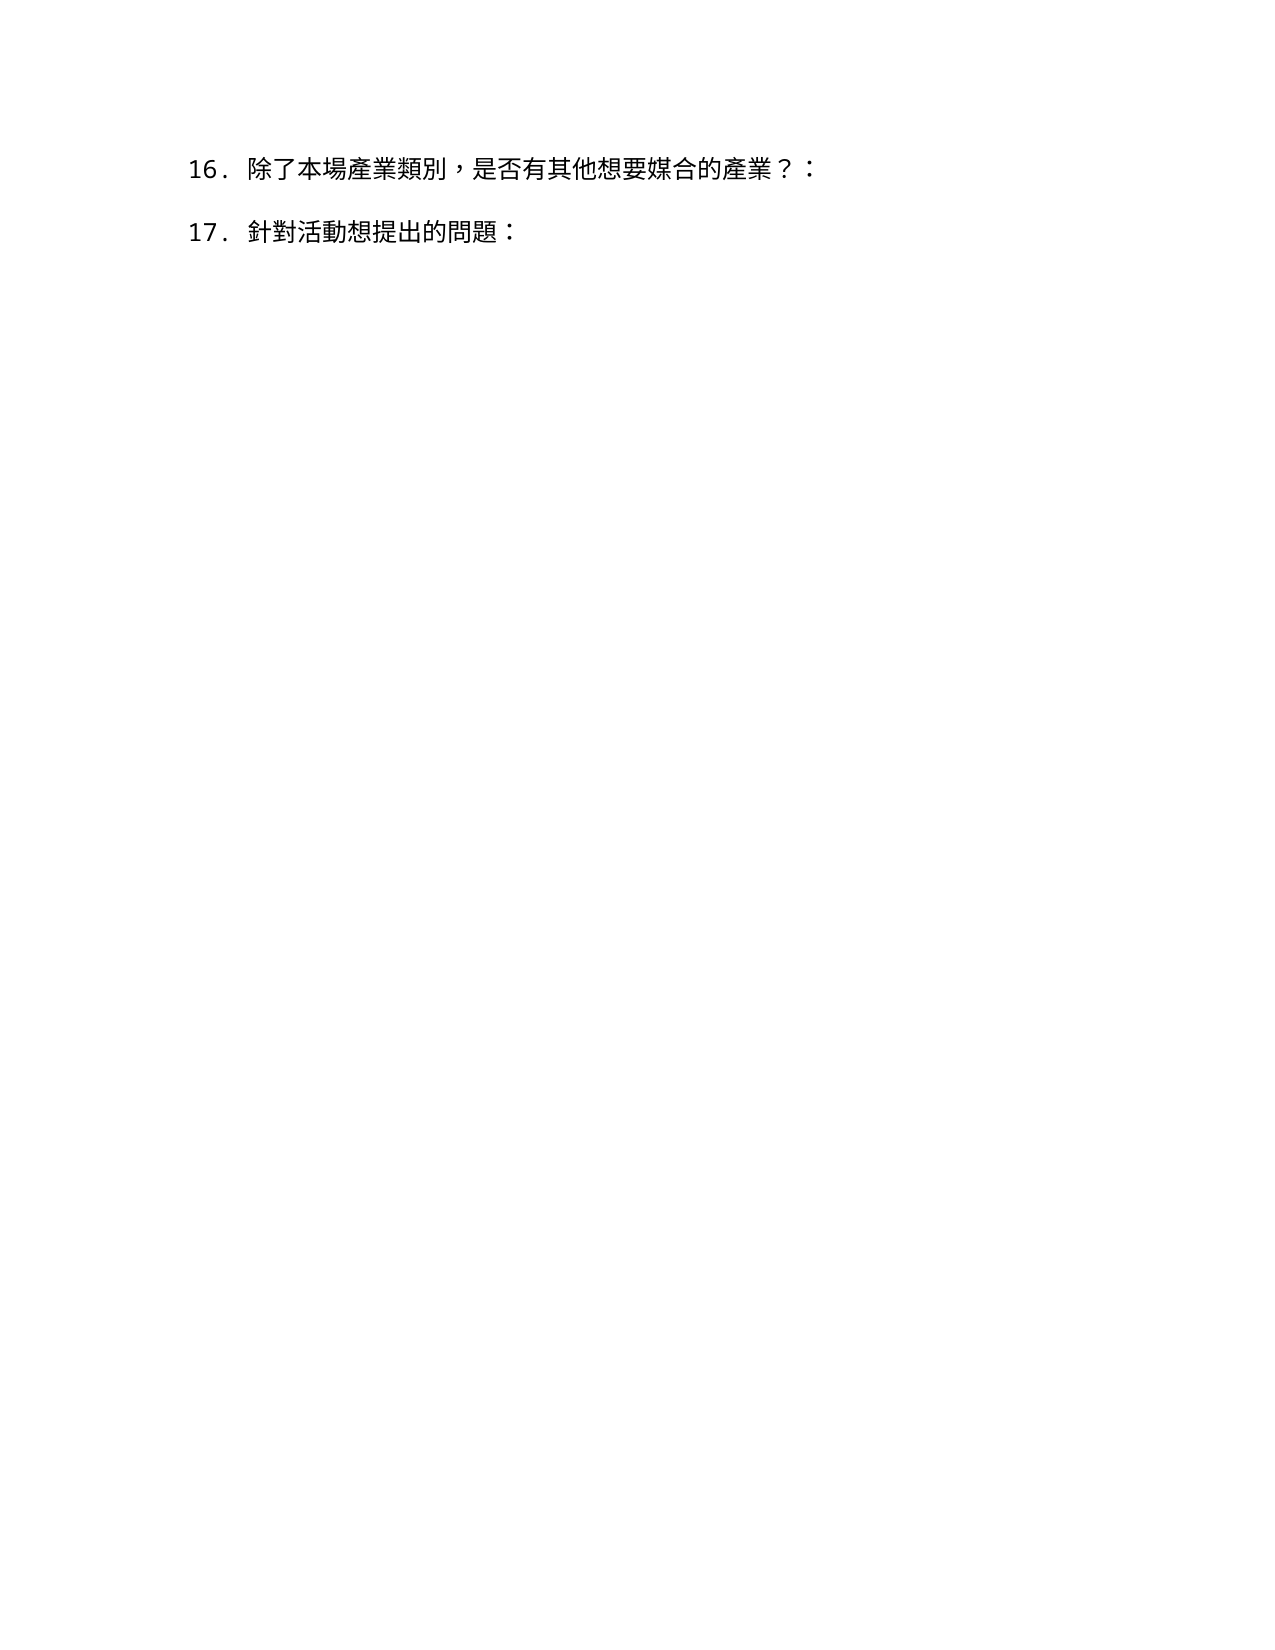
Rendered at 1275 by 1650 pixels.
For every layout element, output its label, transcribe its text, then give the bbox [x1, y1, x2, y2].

text 17. 針對活動想提出的問題： [187, 212, 1087, 249]
text 16. 除了本場產業類別，是否有其他想要媒合的產業？： [187, 150, 1087, 186]
